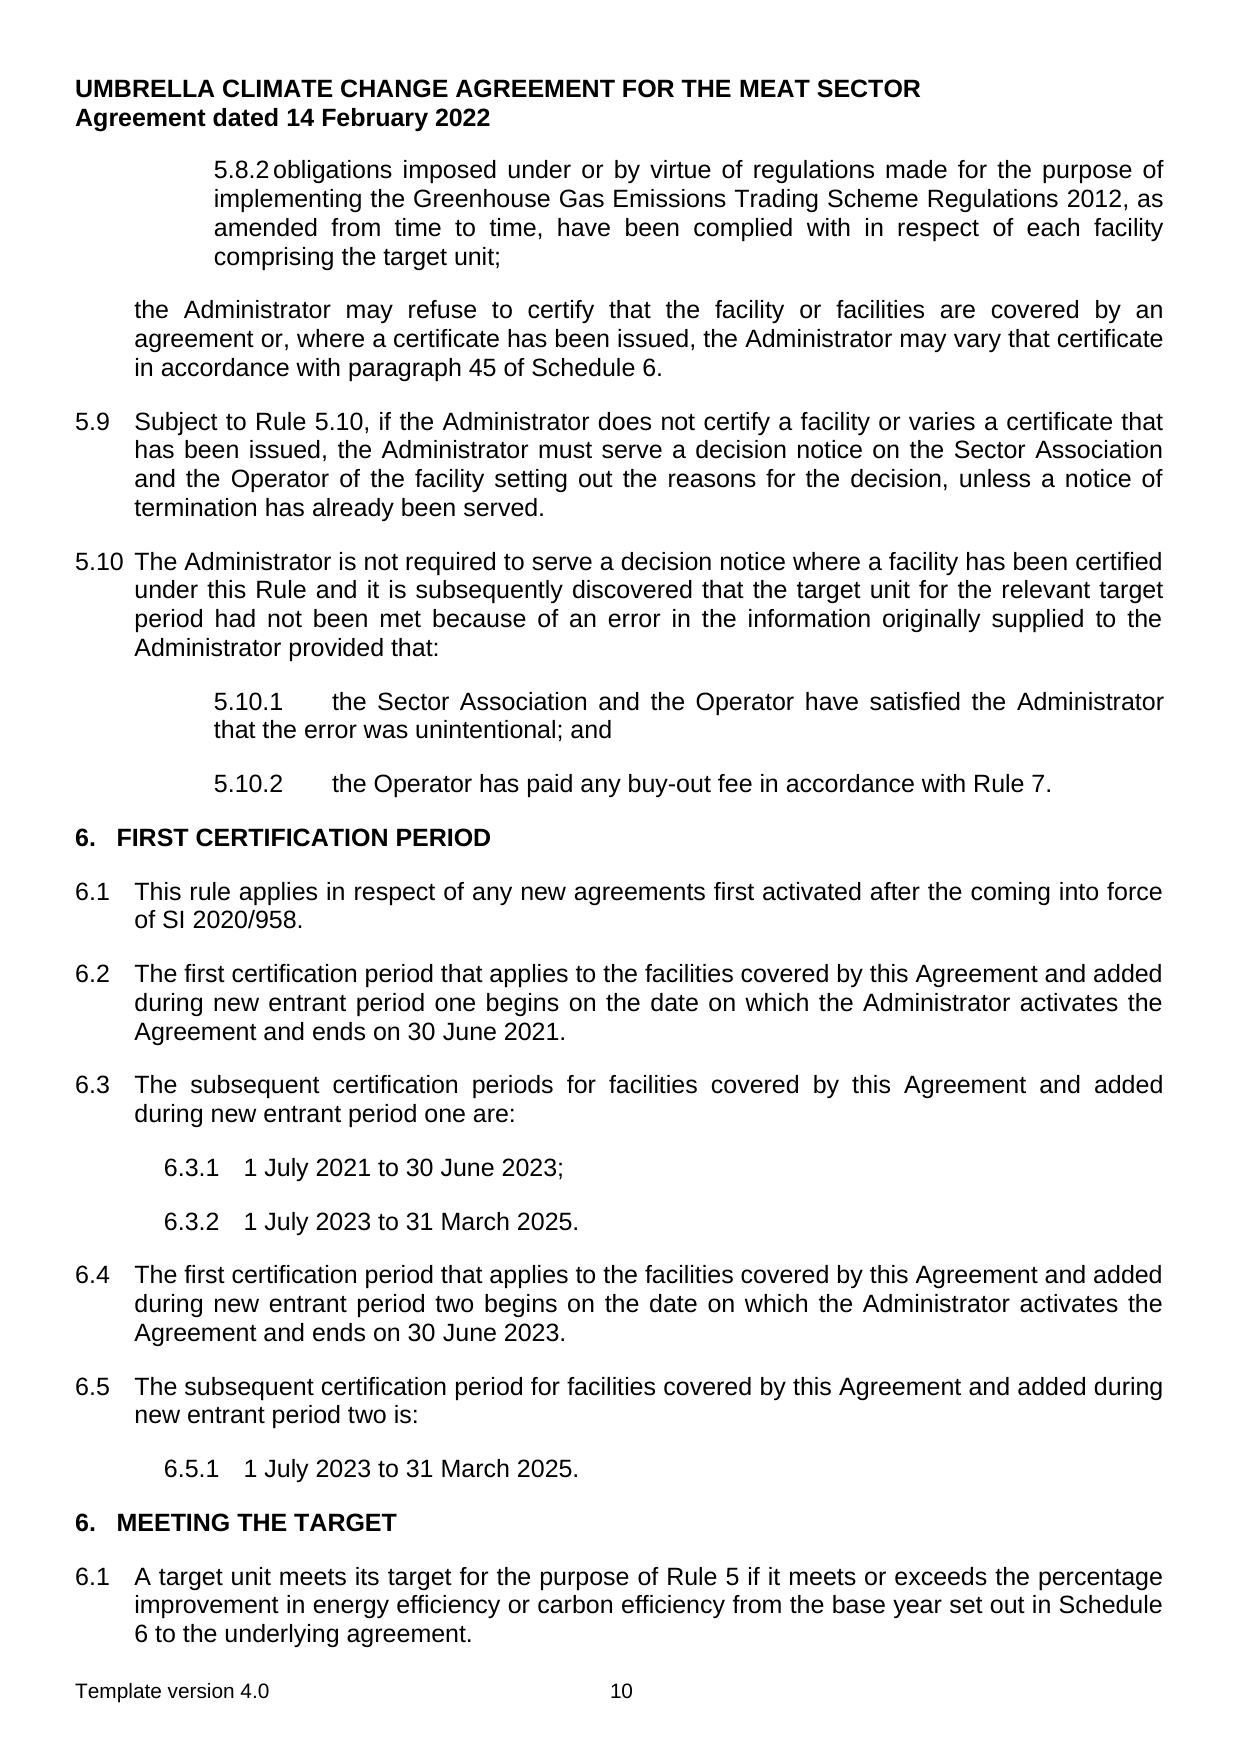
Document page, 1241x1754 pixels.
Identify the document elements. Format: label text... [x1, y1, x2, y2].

list obligations imposed under or by virtue of regulations made for the purpose of implementing the Greenhouse Gas Emissions Trading Scheme Regulations 2012, as amended from time to time, have been complied with in respect of each facility comprising the target unit; [214, 155, 1165, 270]
list This rule applies in respect of any new agreements first activated after the coming into force of SI 2020/958. [75, 876, 1165, 934]
text the Administrator may refuse to certify that the facility or facilities are covered by an agreement or, where a certificate has been issued, the Administrator may vary that certificate in accordance with paragraph 45 of Schedule 6. [134, 295, 1165, 381]
list FIRST CERTIFICATION PERIOD [75, 823, 1165, 851]
list 1 July 2023 to 31 March 2025. [164, 1206, 1165, 1235]
list 1 July 2023 to 31 March 2025. [164, 1454, 1165, 1483]
list MEETING THE TARGET [75, 1508, 1165, 1536]
list The Administrator is not required to serve a decision notice where a facility has been certified under this Rule and it is subsequently discovered that the target unit for the relevant target period had not been met because of an error in the information originally supplied to the Administrator provided that: [75, 546, 1165, 661]
list The subsequent certification periods for facilities covered by this Agreement and added during new entrant period one are: [75, 1070, 1165, 1128]
list the Sector Association and the Operator have satisfied the Administrator that the error was unintentional; and [214, 686, 1165, 744]
list The first certification period that applies to the facilities covered by this Agreement and added during new entrant period one begins on the date on which the Administrator activates the Agreement and ends on 30 June 2021. [75, 959, 1165, 1045]
list 1 July 2021 to 30 June 2023; [164, 1153, 1165, 1181]
list Subject to Rule 5.10, if the Administrator does not certify a facility or varies a certificate that has been issued, the Administrator must serve a decision notice on the Sector Association and the Operator of the facility setting out the reasons for the decision, unless a notice of termination has already been served. [75, 406, 1165, 521]
list The subsequent certification period for facilities covered by this Agreement and added during new entrant period two is: [75, 1371, 1165, 1429]
list the Operator has paid any buy-out fee in accordance with Rule 7. [214, 769, 1165, 798]
list The first certification period that applies to the facilities covered by this Agreement and added during new entrant period two begins on the date on which the Administrator activates the Agreement and ends on 30 June 2023. [75, 1260, 1165, 1346]
list A target unit meets its target for the purpose of Rule 5 if it meets or exceeds the percentage improvement in energy efficiency or carbon efficiency from the base year set out in Schedule 6 to the underlying agreement. [75, 1561, 1165, 1648]
